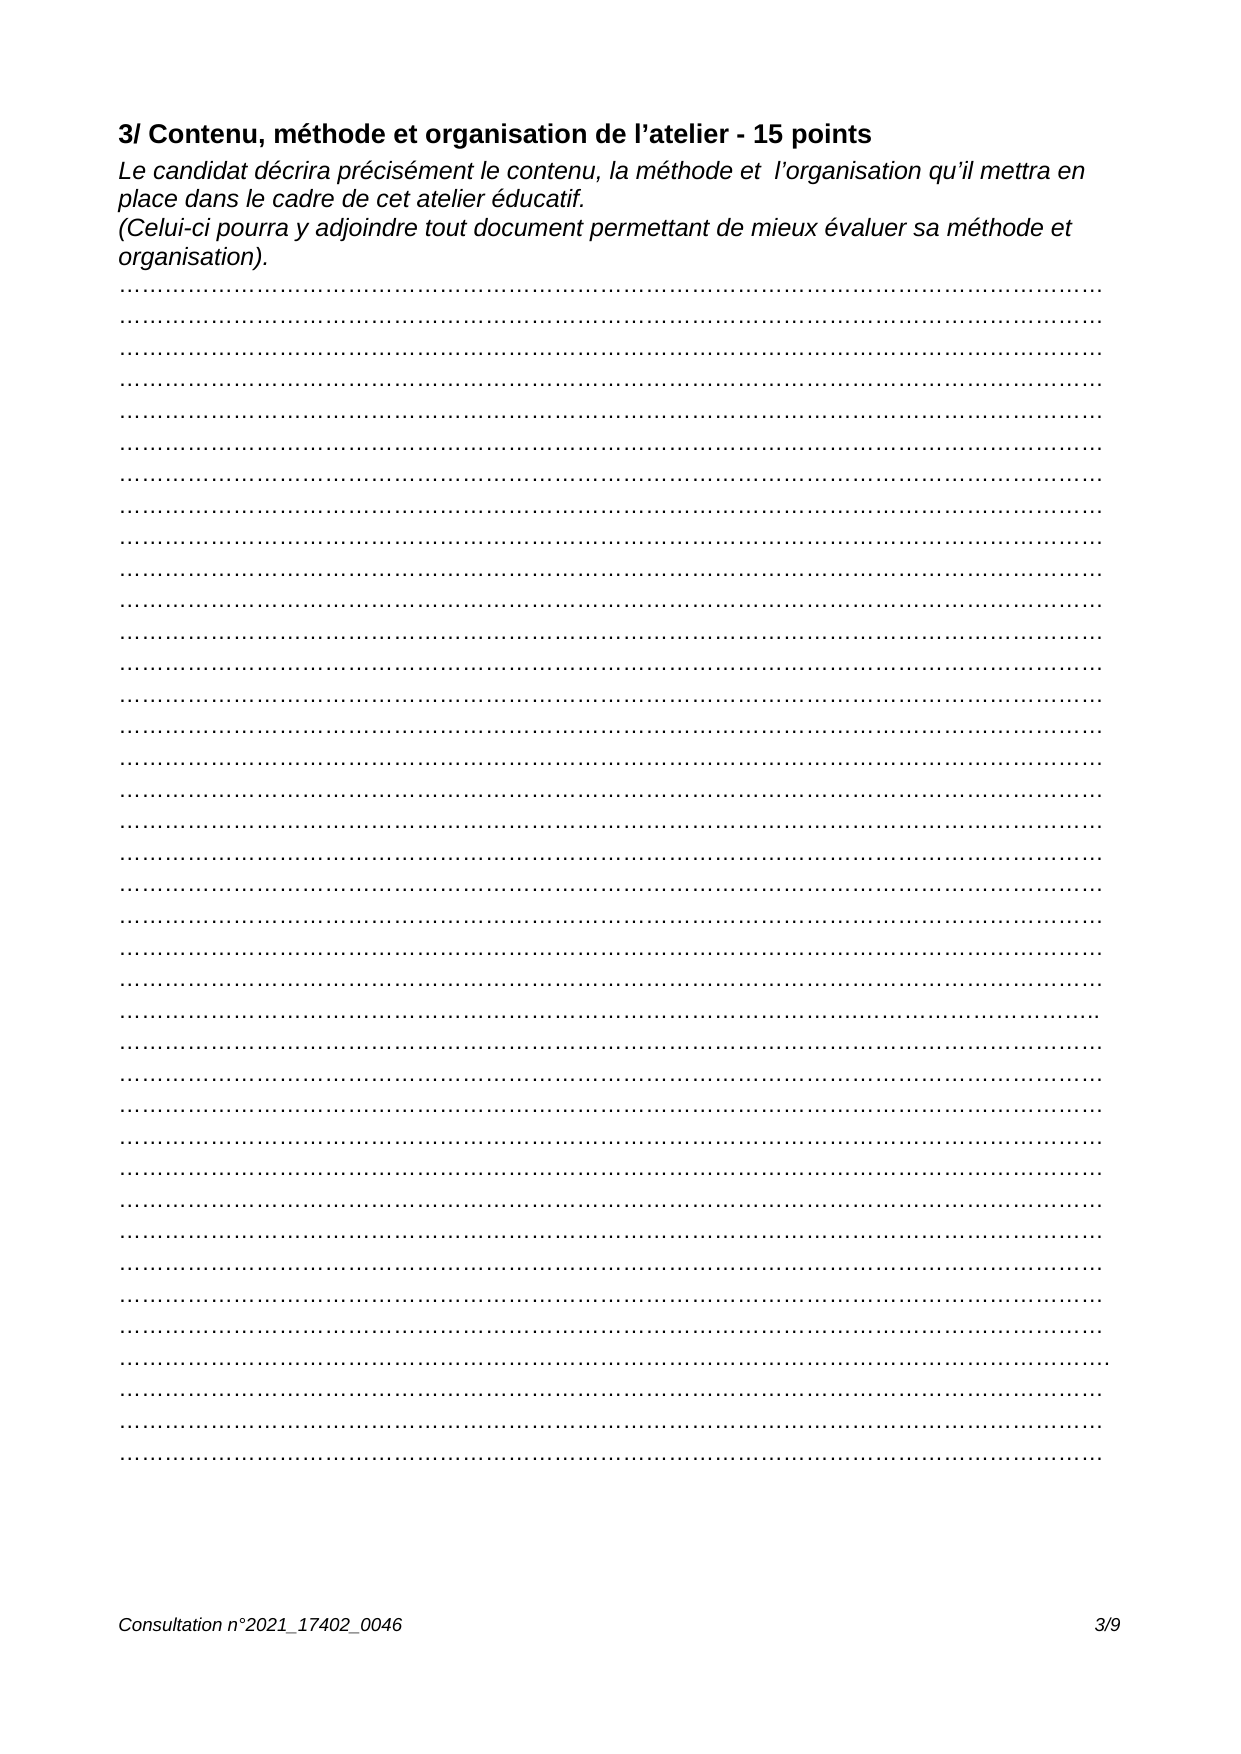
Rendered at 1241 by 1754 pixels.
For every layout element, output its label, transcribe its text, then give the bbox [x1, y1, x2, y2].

text (Celui-ci pourra y adjoindre tout document permettant de mieux évaluer sa méthode et organisation). [118, 213, 1122, 271]
text ……………………………………………………………………………………………………………………………………………………………………………………………………………………………………………………………………………………………………………………………………………………… [118, 1375, 1122, 1465]
text ………………………………………………………………………………………………………………………………………………………………………………………………………………………………………………………………………………………………………………………………………………………………………………………………………………………………………………………………………………………………………………………………………………………………………………………………………………………………………………………………………………………………………………………………………………………………………………………………………………………………………………………………………………………………………………………………………………………………………………………………………………………………………………………………………………………………………………………………………………………………………………………………………………………………………………………………………………………………………………………………………………………………………………………………………………………………………………………………………………………………………………………………………………………………………………………………………………………………………………………………………………………………………………………………………………………………………………………………………………………………………………………………………………………………………………………………………………………………………………………………………………………………………………………………………………………………………………………………………………………………………………………………………………………………………………………………………………………………………………………………………………………………………………………………………………………………………………………………………………………………………………………………………………………………………………………………………………………………………………………………………………………………………………………………………………………………………………………………………………………………….………………………….. [118, 271, 1122, 1023]
text 3/ Contenu, méthode et organisation de l’atelier - 15 points [118, 118, 1122, 149]
text Le candidat décrira précisément le contenu, la méthode et l’organisation qu’il mettra en place dans le cadre de cet atelier éducatif. [118, 156, 1122, 213]
text ……………………………………………………………………………………………………………………………………………………………………………………………………………………………………………………………………………………………………………………………………………………………………………………………………………………………………………………………………………………………………………………………………………………………………………………………………………………………………………………………………………………………………………………………………………………………………………………………………………………………………………………………………………………………………………………………………………………………………………………………………………………………………………………………………………………………………………………………………………………………………………………………………………………………………………………………………………………………………………. [118, 1028, 1122, 1370]
